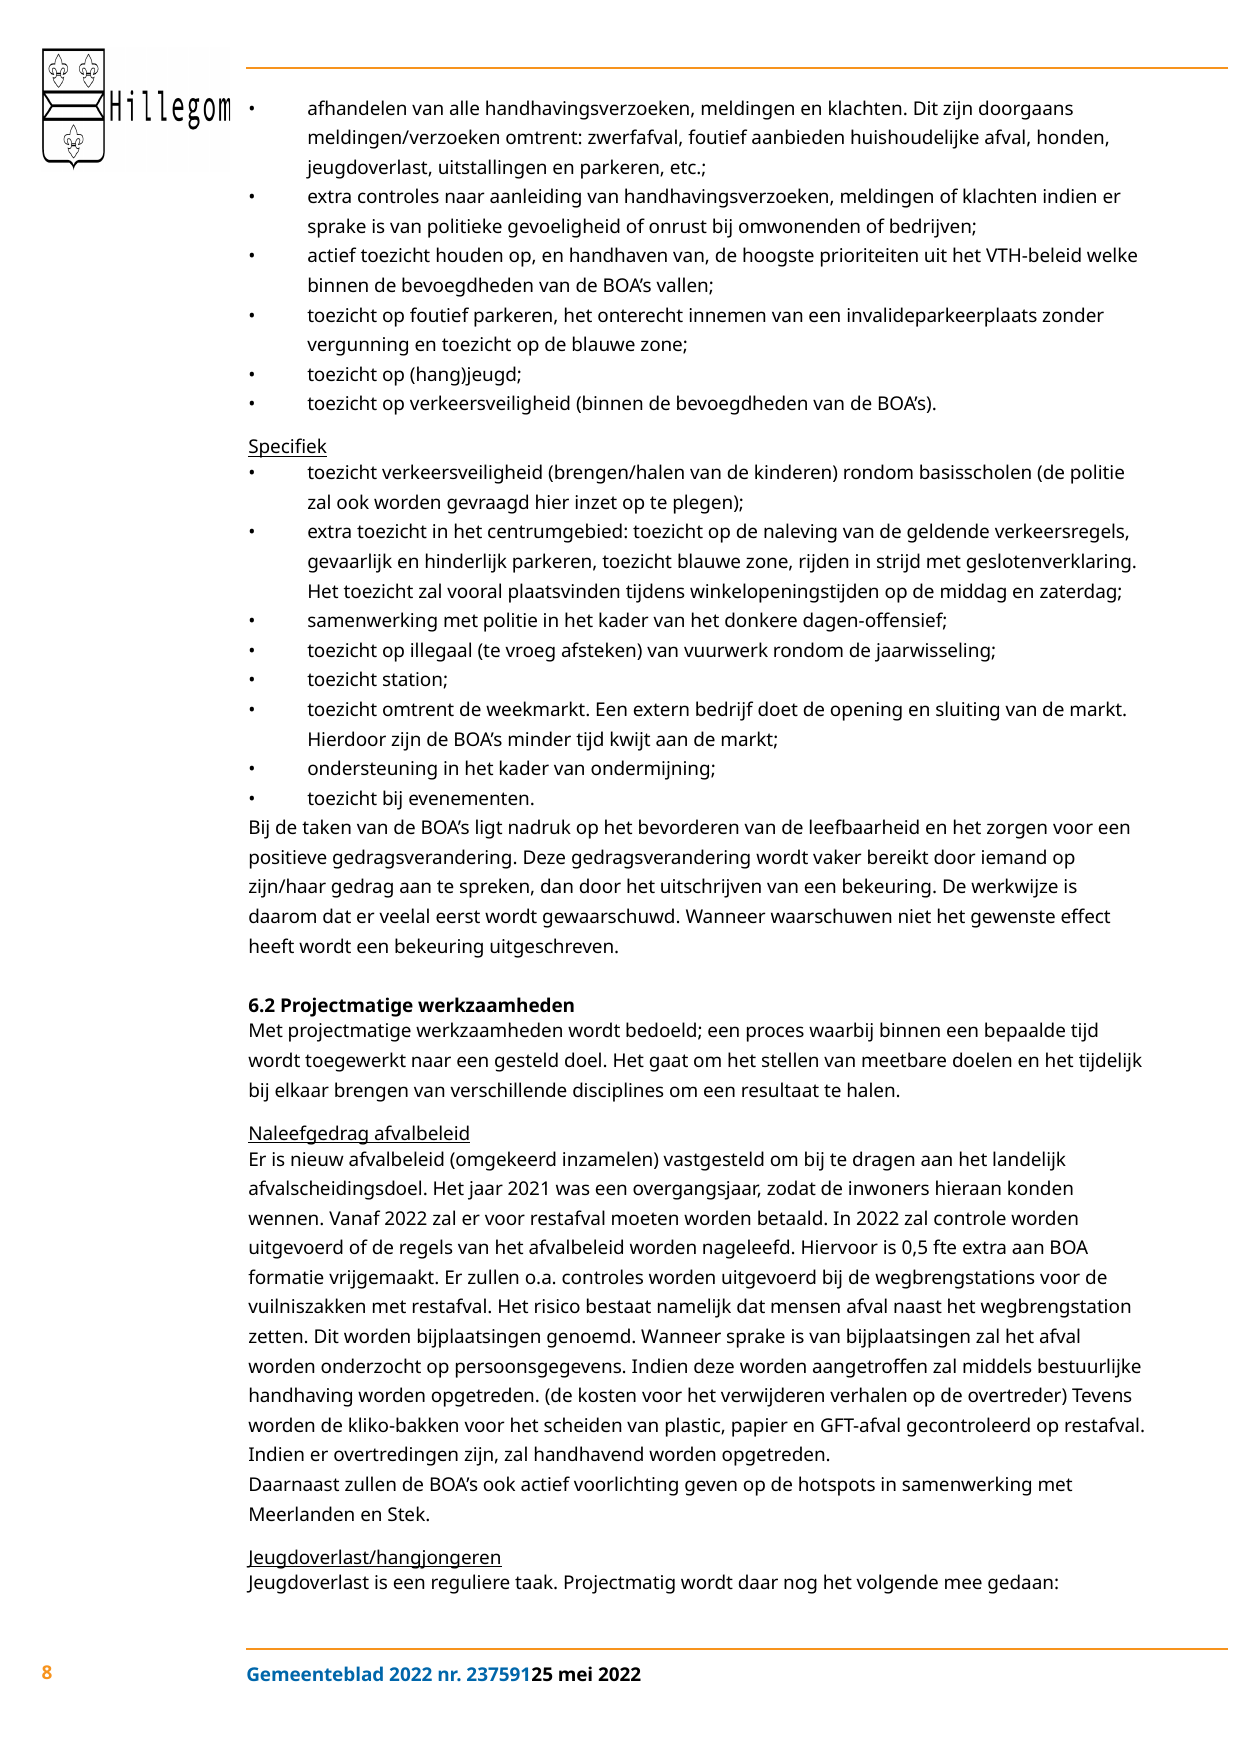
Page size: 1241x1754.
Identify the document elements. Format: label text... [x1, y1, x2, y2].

list toezicht omtrent de weekmarkt. Een extern bedrijf doet de opening en sluiting van de markt. Hierdoor zijn de BOA’s minder tijd kwijt aan de markt; [248, 696, 1152, 751]
text Jeugdoverlast/hangjongeren [248, 1544, 1152, 1569]
list samenwerking met politie in het kader van het donkere dagen-offensief; [248, 607, 1152, 633]
text Bij de taken van de BOA’s ligt nadruk op het bevorderen van de leefbaarheid en het zorgen voor een positieve gedragsverandering. Deze gedragsverandering wordt vaker bereikt door iemand op zijn/haar gedrag aan te spreken, dan door het uitschrijven van een bekeuring. De werkwijze is daarom dat er veelal eerst wordt gewaarschuwd. Wanneer waarschuwen niet het gewenste effect heeft wordt een bekeuring uitgeschreven. [248, 814, 1152, 958]
list actief toezicht houden op, en handhaven van, de hoogste prioriteiten uit het VTH-beleid welke binnen de bevoegdheden van de BOA’s vallen; [248, 243, 1152, 298]
list toezicht op verkeersveiligheid (binnen de bevoegdheden van de BOA’s). [248, 391, 1152, 416]
list toezicht verkeersveiligheid (brengen/halen van de kinderen) rondom basisscholen (de politie zal ook worden gevraagd hier inzet op te plegen); [248, 459, 1152, 515]
list toezicht op (hang)jeugd; [248, 361, 1152, 387]
text Met projectmatige werkzaamheden wordt bedoeld; een proces waarbij binnen een bepaalde tijd wordt toegewerkt naar een gesteld doel. Het gaat om het stellen van meetbare doelen en het tijdelijk bij elkaar brengen van verschillende disciplines om een resultaat te halen. [248, 1018, 1152, 1103]
text Er is nieuw afvalbeleid (omgekeerd inzamelen) vastgesteld om bij te dragen aan het landelijk afvalscheidingsdoel. Het jaar 2021 was een overgangsjaar, zodat de inwoners hieraan konden wennen. Vanaf 2022 zal er voor restafval moeten worden betaald. In 2022 zal controle worden uitgevoerd of de regels van het afvalbeleid worden nageleefd. Hiervoor is 0,5 fte extra aan BOA formatie vrijgemaakt. Er zullen o.a. controles worden uitgevoerd bij de wegbrengstations voor de vuilniszakken met restafval. Het risico bestaat namelijk dat mensen afval naast het wegbrengstation zetten. Dit worden bijplaatsingen genoemd. Wanneer sprake is van bijplaatsingen zal het afval worden onderzocht op persoonsgegevens. Indien deze worden aangetroffen zal middels bestuurlijke handhaving worden opgetreden. (de kosten voor het verwijderen verhalen op de overtreder) Tevens worden de kliko-bakken voor het scheiden van plastic, papier en GFT-afval gecontroleerd op restafval. Indien er overtredingen zijn, zal handhavend worden opgetreden. [248, 1146, 1152, 1467]
picture [41, 47, 231, 172]
list extra toezicht in het centrumgebied: toezicht op de naleving van de geldende verkeersregels, gevaarlijk en hinderlijk parkeren, toezicht blauwe zone, rijden in strijd met geslotenverklaring. Het toezicht zal vooral plaatsvinden tijdens winkelopeningstijden op de middag en zaterdag; [248, 519, 1152, 603]
text Daarnaast zullen de BOA’s ook actief voorlichting geven op de hotspots in samenwerking met Meerlanden en Stek. [248, 1471, 1152, 1526]
text Naleefgedrag afvalbeleid [248, 1120, 1152, 1146]
list ondersteuning in het kader van ondermijning; [248, 755, 1152, 781]
text Specifiek [248, 434, 1152, 459]
text Jeugdoverlast is een reguliere taak. Projectmatig wordt daar nog het volgende mee gedaan: [248, 1569, 1152, 1595]
text 6.2 Projectmatige werkzaamheden [248, 992, 1152, 1018]
list afhandelen van alle handhavingsverzoeken, meldingen en klachten. Dit zijn doorgaans meldingen/verzoeken omtrent: zwerfafval, foutief aanbieden huishoudelijke afval, honden, jeugdoverlast, uitstallingen en parkeren, etc.; [248, 95, 1152, 180]
list toezicht station; [248, 667, 1152, 692]
list extra controles naar aanleiding van handhavingsverzoeken, meldingen of klachten indien er sprake is van politieke gevoeligheid of onrust bij omwonenden of bedrijven; [248, 183, 1152, 239]
list toezicht bij evenementen. [248, 785, 1152, 811]
list toezicht op illegaal (te vroeg afsteken) van vuurwerk rondom de jaarwisseling; [248, 637, 1152, 663]
list toezicht op foutief parkeren, het onterecht innemen van een invalideparkeerplaats zonder vergunning en toezicht op de blauwe zone; [248, 302, 1152, 357]
